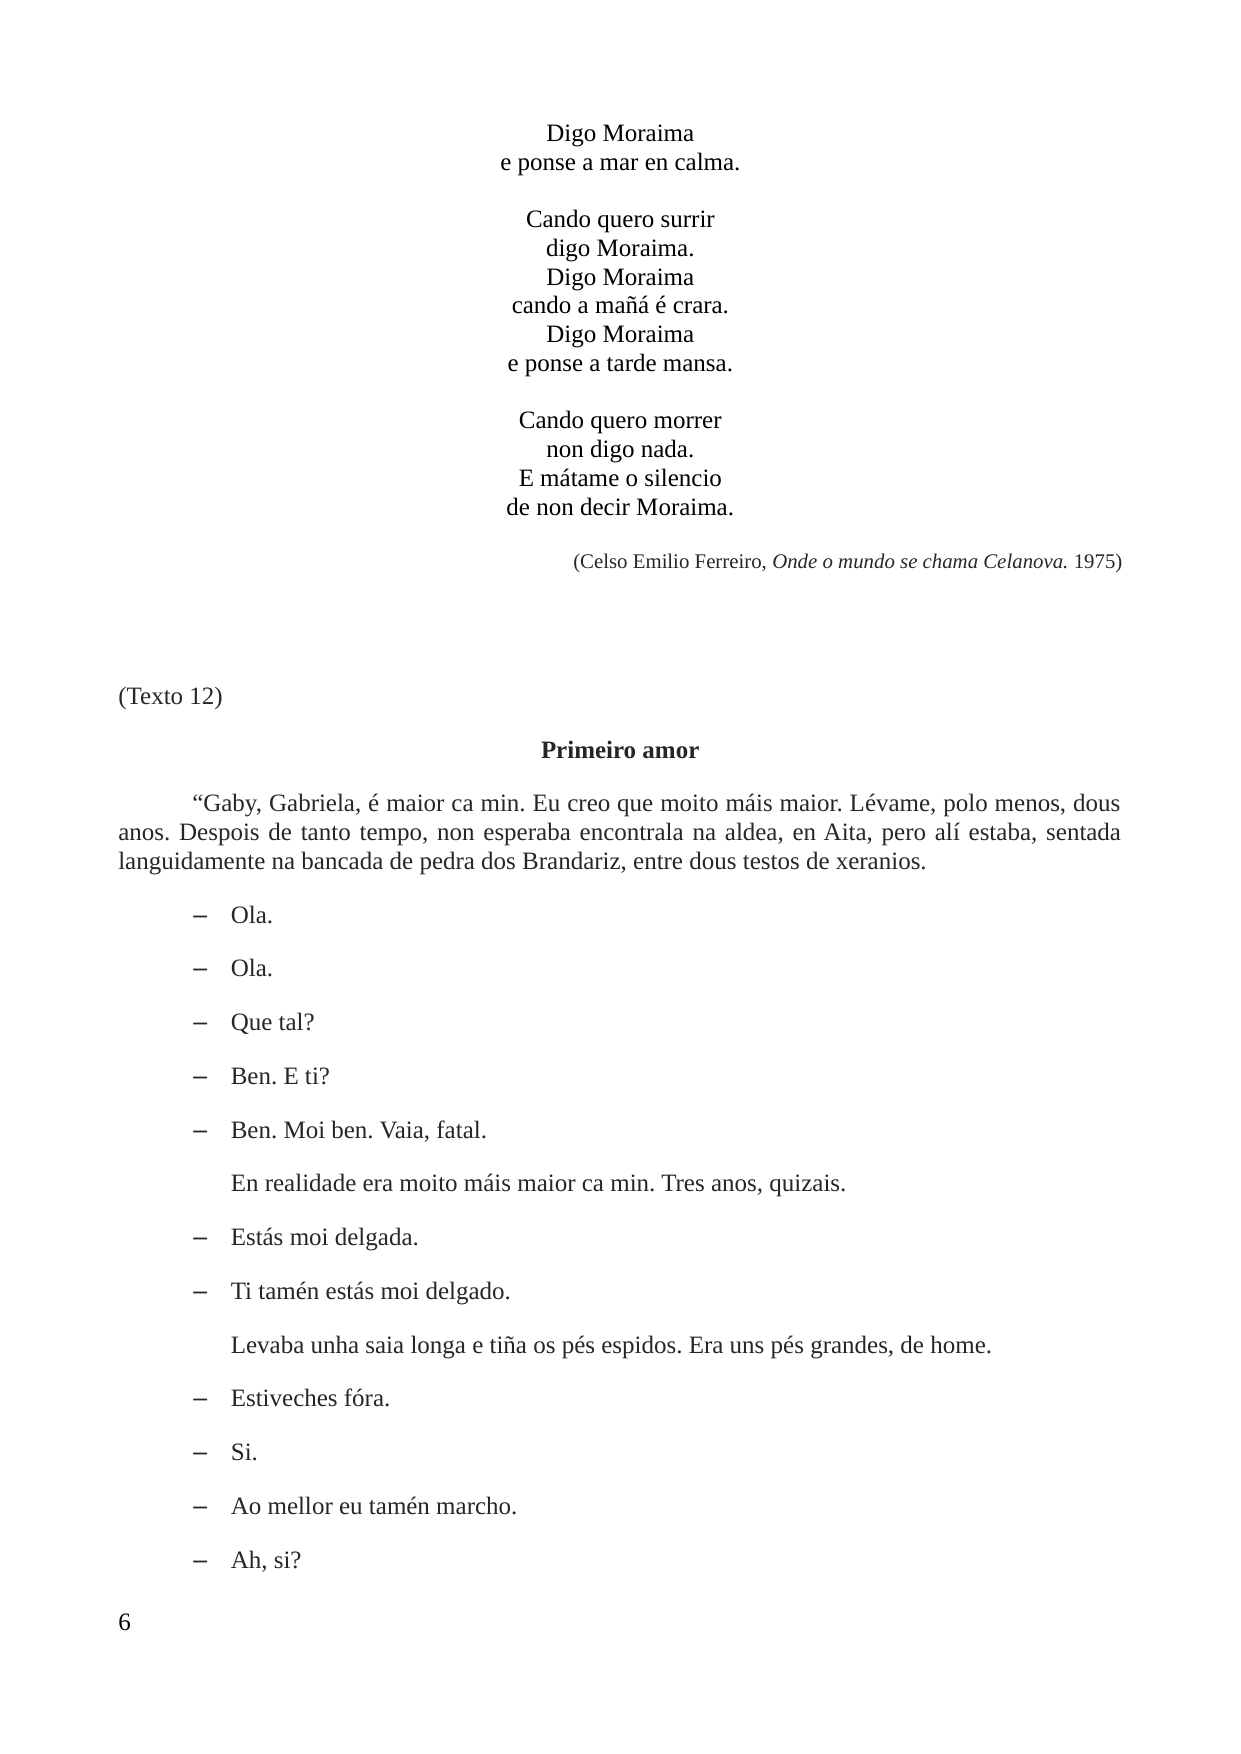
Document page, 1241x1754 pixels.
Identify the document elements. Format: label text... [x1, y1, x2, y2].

text de non decir Moraima. [118, 492, 1122, 521]
text E mátame o silencio [118, 463, 1122, 492]
text digo Moraima. [118, 233, 1122, 262]
list Ola. [193, 953, 1122, 982]
list Estás moi delgada. [193, 1222, 1122, 1251]
text Digo Moraima [118, 118, 1122, 147]
text e ponse a tarde mansa. [118, 348, 1122, 377]
text Primeiro amor [118, 735, 1122, 763]
list Ah, si? [193, 1545, 1122, 1573]
text Digo Moraima [118, 319, 1122, 348]
list Que tal? [193, 1007, 1122, 1036]
text “Gaby, Gabriela, é maior ca min. Eu creo que moito máis maior. Lévame, polo menos, dous anos. Despois de tanto tempo, non esperaba encontrala na aldea, en Aita, pero alí estaba, sentada languidamente na bancada de pedra dos Brandariz, entre dous testos de xeranios. [118, 788, 1122, 875]
list En realidade era moito máis maior ca min. Tres anos, quizais. [193, 1168, 1122, 1197]
list Ben. Moi ben. Vaia, fatal. [193, 1115, 1122, 1143]
text Cando quero morrer [118, 406, 1122, 434]
text Cando quero surrir [118, 204, 1122, 233]
text e ponse a mar en calma. [118, 147, 1122, 176]
list Ben. E ti? [193, 1061, 1122, 1090]
text non digo nada. [118, 434, 1122, 463]
list Ti tamén estás moi delgado. [193, 1276, 1122, 1305]
text (Celso Emilio Ferreiro, Onde o mundo se chama Celanova. 1975) [118, 549, 1122, 573]
text Digo Moraima [118, 262, 1122, 291]
list Estiveches fóra. [193, 1383, 1122, 1412]
text (Texto 12) [118, 681, 1122, 710]
list Si. [193, 1437, 1122, 1466]
list Levaba unha saia longa e tiña os pés espidos. Era uns pés grandes, de home. [193, 1330, 1122, 1358]
text cando a mañá é crara. [118, 291, 1122, 319]
list Ao mellor eu tamén marcho. [193, 1491, 1122, 1520]
list Ola. [193, 900, 1122, 928]
